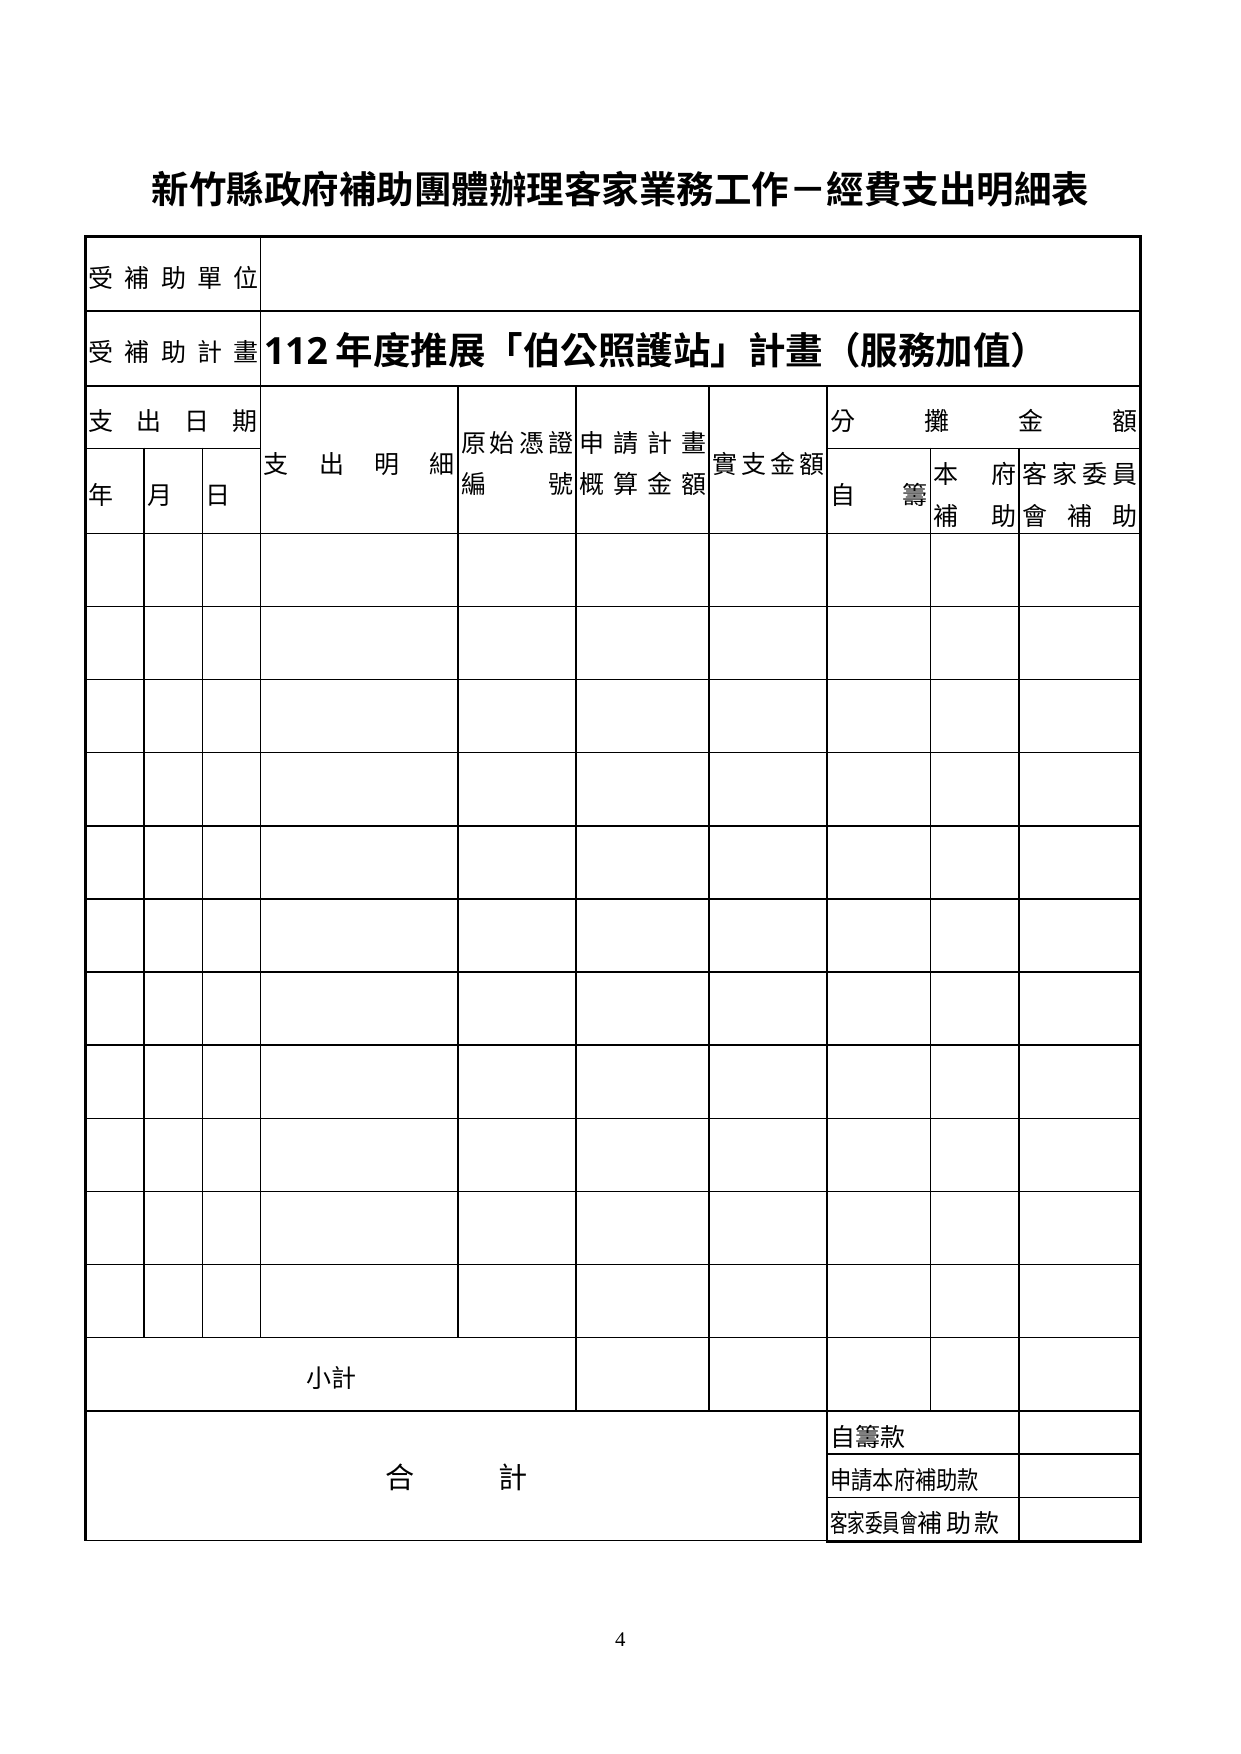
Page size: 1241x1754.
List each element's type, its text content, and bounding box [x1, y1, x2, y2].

table_cell [1020, 827, 1139, 898]
table_cell 支出日期 [87, 387, 260, 448]
table_cell [87, 753, 143, 825]
table_cell [1020, 1265, 1139, 1337]
table_cell 原始憑證編號 [459, 387, 575, 532]
table_cell [931, 534, 1018, 606]
table_cell [145, 753, 202, 825]
table_cell [828, 607, 930, 679]
table_cell [203, 1046, 260, 1117]
table_cell [459, 1119, 575, 1191]
table_cell [261, 900, 457, 971]
table_cell [1020, 1046, 1139, 1117]
table_cell 日 [203, 449, 260, 532]
table_cell [710, 1192, 826, 1264]
table_cell [87, 1265, 143, 1337]
table_cell [203, 534, 260, 606]
table_cell [145, 900, 202, 971]
table_cell [261, 607, 457, 679]
table_cell 客家委員會補助款 [828, 1498, 1018, 1540]
table_cell [145, 1046, 202, 1117]
table_cell [828, 753, 930, 825]
table_cell [1020, 1192, 1139, 1264]
table_cell [203, 973, 260, 1044]
table_cell 本府 補助 [931, 449, 1018, 532]
table_cell [1020, 1498, 1139, 1540]
table_cell [145, 973, 202, 1044]
table_cell 支出明細 [261, 387, 457, 532]
table_cell [828, 534, 930, 606]
table_header 受補助單位 [87, 238, 260, 310]
table_cell [828, 973, 930, 1044]
table_cell [459, 1265, 575, 1337]
table_cell [710, 1338, 826, 1410]
table_cell [203, 753, 260, 825]
table_cell [1020, 753, 1139, 825]
table_cell [577, 1192, 708, 1264]
table_cell [203, 900, 260, 971]
table_cell [931, 680, 1018, 752]
table_cell [261, 1192, 457, 1264]
table_cell 小計 [87, 1338, 575, 1410]
table_cell [577, 534, 708, 606]
table_cell [710, 753, 826, 825]
table_cell [931, 1265, 1018, 1337]
table_cell [931, 607, 1018, 679]
table_cell [145, 680, 202, 752]
table_cell [261, 534, 457, 606]
table_cell [459, 753, 575, 825]
table_cell [828, 680, 930, 752]
table_cell [577, 900, 708, 971]
table_cell [577, 827, 708, 898]
table_cell [577, 1265, 708, 1337]
table_cell [459, 1046, 575, 1117]
table_cell [203, 1119, 260, 1191]
table_cell [710, 973, 826, 1044]
table_cell [577, 1119, 708, 1191]
table_cell [261, 1265, 457, 1337]
table_cell [828, 1192, 930, 1264]
table_cell [931, 753, 1018, 825]
table_cell [459, 900, 575, 971]
table_cell [1020, 900, 1139, 971]
table_cell [828, 827, 930, 898]
table_cell 分攤金額 [828, 387, 1139, 448]
table_cell [459, 534, 575, 606]
table_cell [1020, 1119, 1139, 1191]
table_cell [145, 827, 202, 898]
table_cell [1020, 1338, 1139, 1410]
table_cell [87, 534, 143, 606]
table_cell [261, 680, 457, 752]
table_cell 自籌 [828, 449, 930, 532]
table_cell [87, 607, 143, 679]
table_cell [87, 900, 143, 971]
table_cell [87, 1046, 143, 1117]
table_cell [577, 1338, 708, 1410]
table_cell [203, 1265, 260, 1337]
table_cell [261, 973, 457, 1044]
table_cell [203, 827, 260, 898]
table_cell [87, 1119, 143, 1191]
table_cell [931, 973, 1018, 1044]
table_cell [1020, 1412, 1139, 1453]
table_cell [710, 827, 826, 898]
table_cell [459, 680, 575, 752]
table_cell [710, 1265, 826, 1337]
table_cell [710, 1119, 826, 1191]
table_cell [577, 607, 708, 679]
table_cell [203, 680, 260, 752]
table_header [261, 238, 1139, 310]
table_cell [710, 607, 826, 679]
text 新竹縣政府補助團體辦理客家業務工作－經費支出明細表 [89, 149, 1152, 224]
table_cell [828, 900, 930, 971]
table_cell [577, 753, 708, 825]
table_cell [261, 1046, 457, 1117]
table_cell 申請計畫 概算金額 [577, 387, 708, 532]
table_cell [828, 1338, 930, 1410]
table_cell [261, 827, 457, 898]
table_cell [1020, 680, 1139, 752]
table_cell [87, 1192, 143, 1264]
table_cell [1020, 1455, 1139, 1496]
table_cell 客家委員會補助 [1020, 449, 1139, 532]
table_cell [87, 973, 143, 1044]
table_cell [931, 1192, 1018, 1264]
table_cell [577, 973, 708, 1044]
table_cell [710, 534, 826, 606]
table_cell 實支金額 [710, 387, 826, 532]
table_cell [145, 534, 202, 606]
table_cell [710, 680, 826, 752]
table_cell [145, 1265, 202, 1337]
table_cell [145, 1119, 202, 1191]
table_cell [459, 607, 575, 679]
table_cell [87, 680, 143, 752]
table_cell [828, 1265, 930, 1337]
table_cell [459, 827, 575, 898]
table_cell [145, 1192, 202, 1264]
table_cell [261, 753, 457, 825]
table_cell [261, 1119, 457, 1191]
table_cell [828, 1046, 930, 1117]
table_cell [710, 1046, 826, 1117]
table_cell [145, 607, 202, 679]
table_cell 申請本府補助款 [828, 1455, 1018, 1496]
table_cell [828, 1119, 930, 1191]
table_cell [931, 1046, 1018, 1117]
table_cell [931, 1338, 1018, 1410]
table_cell [577, 680, 708, 752]
table_cell [203, 607, 260, 679]
table_cell 年 [87, 449, 143, 532]
table_cell [203, 1192, 260, 1264]
table_cell [1020, 973, 1139, 1044]
table_cell 月 [145, 449, 202, 532]
table_cell [931, 1119, 1018, 1191]
table_cell [459, 1192, 575, 1264]
table_cell [1020, 534, 1139, 606]
table_cell [710, 900, 826, 971]
table_cell [577, 1046, 708, 1117]
table_cell 112年度推展「伯公照護站」計畫（服務加值） [261, 312, 1139, 385]
table_cell [1020, 607, 1139, 679]
table_cell 合 計 [87, 1412, 826, 1540]
table_cell [459, 973, 575, 1044]
table_cell [931, 827, 1018, 898]
table_cell [87, 827, 143, 898]
table_cell 自籌款 [828, 1412, 1018, 1453]
table_cell 受補助計畫 [87, 312, 260, 385]
table_cell [931, 900, 1018, 971]
